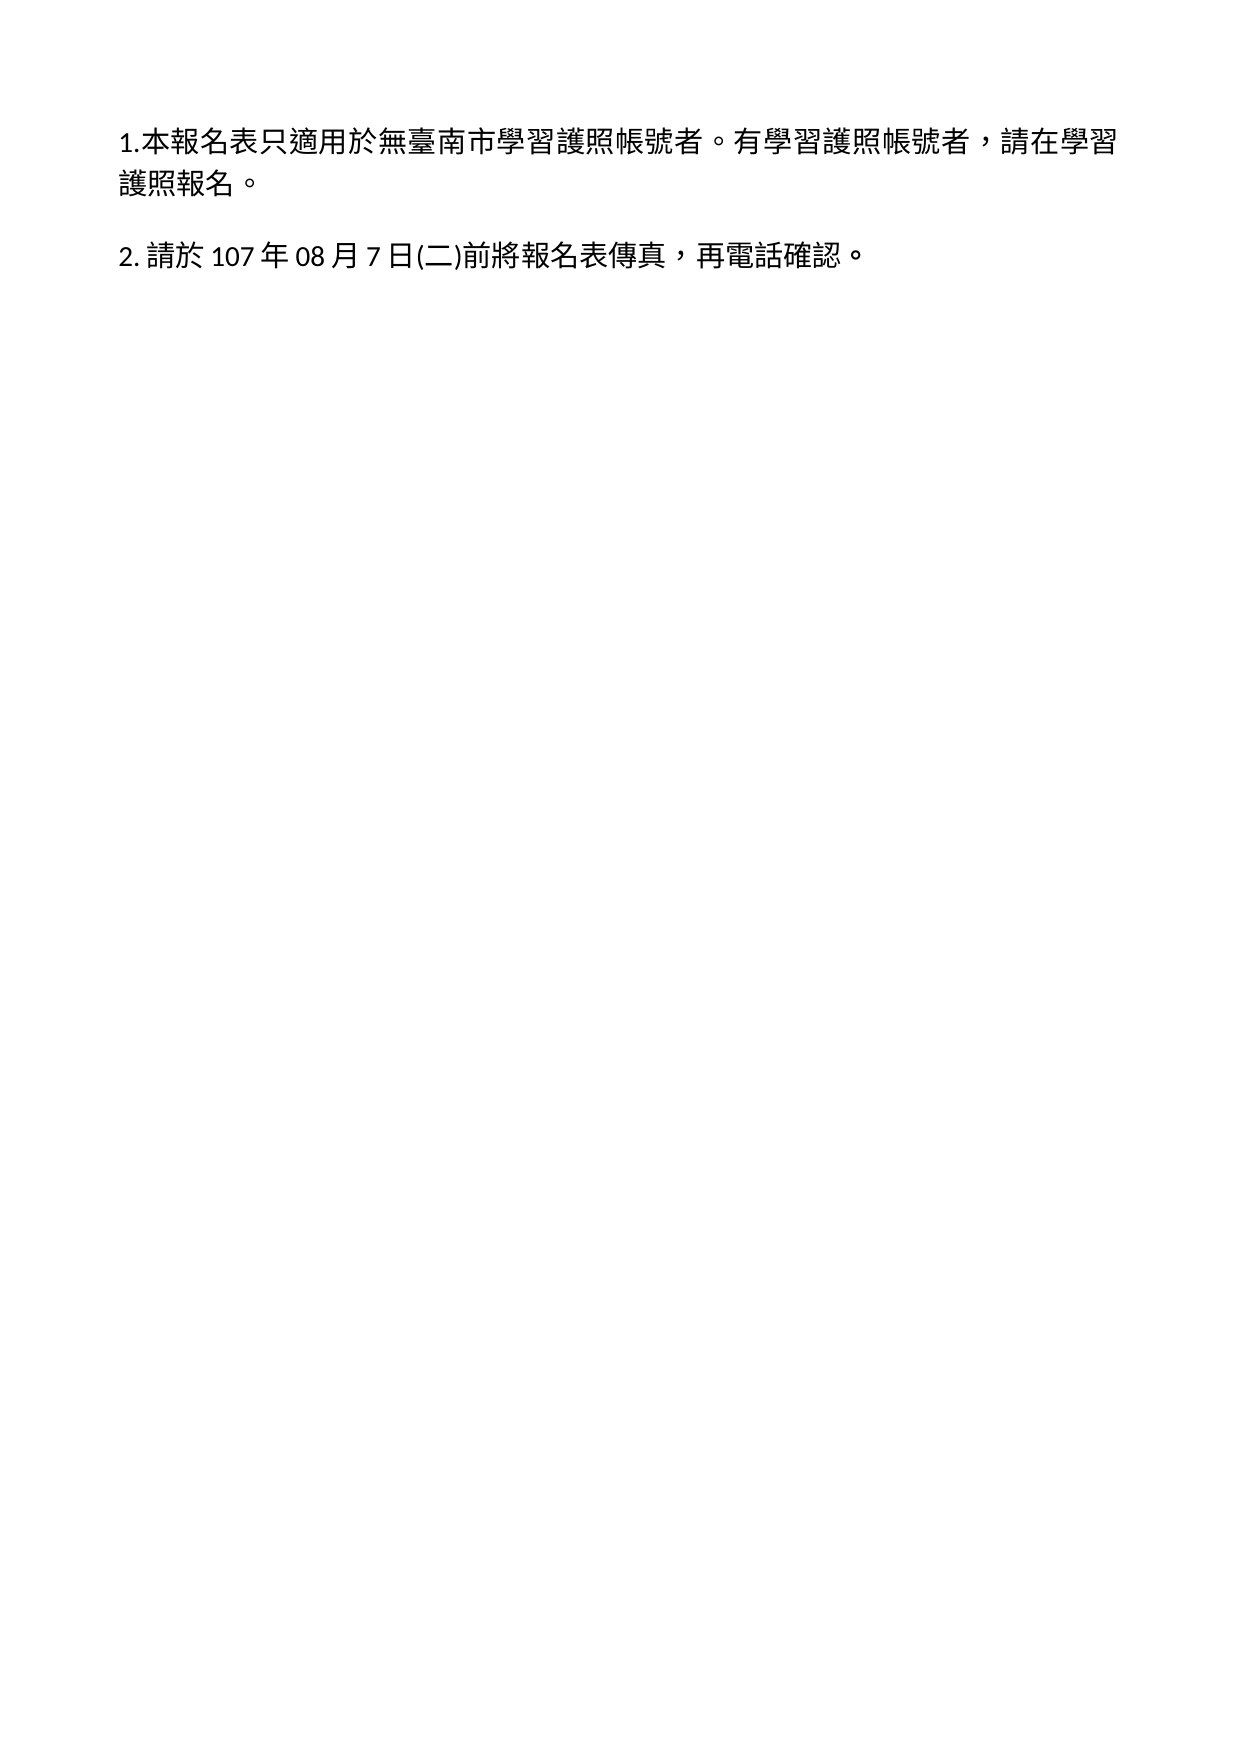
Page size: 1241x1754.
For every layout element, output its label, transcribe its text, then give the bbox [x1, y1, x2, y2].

text 2. 請於107年08月7日(二)前將報名表傳真，再電話確認。 [118, 232, 1122, 274]
text 1.本報名表只適用於無臺南市學習護照帳號者。有學習護照帳號者，請在學習護照報名。 [118, 118, 1122, 203]
